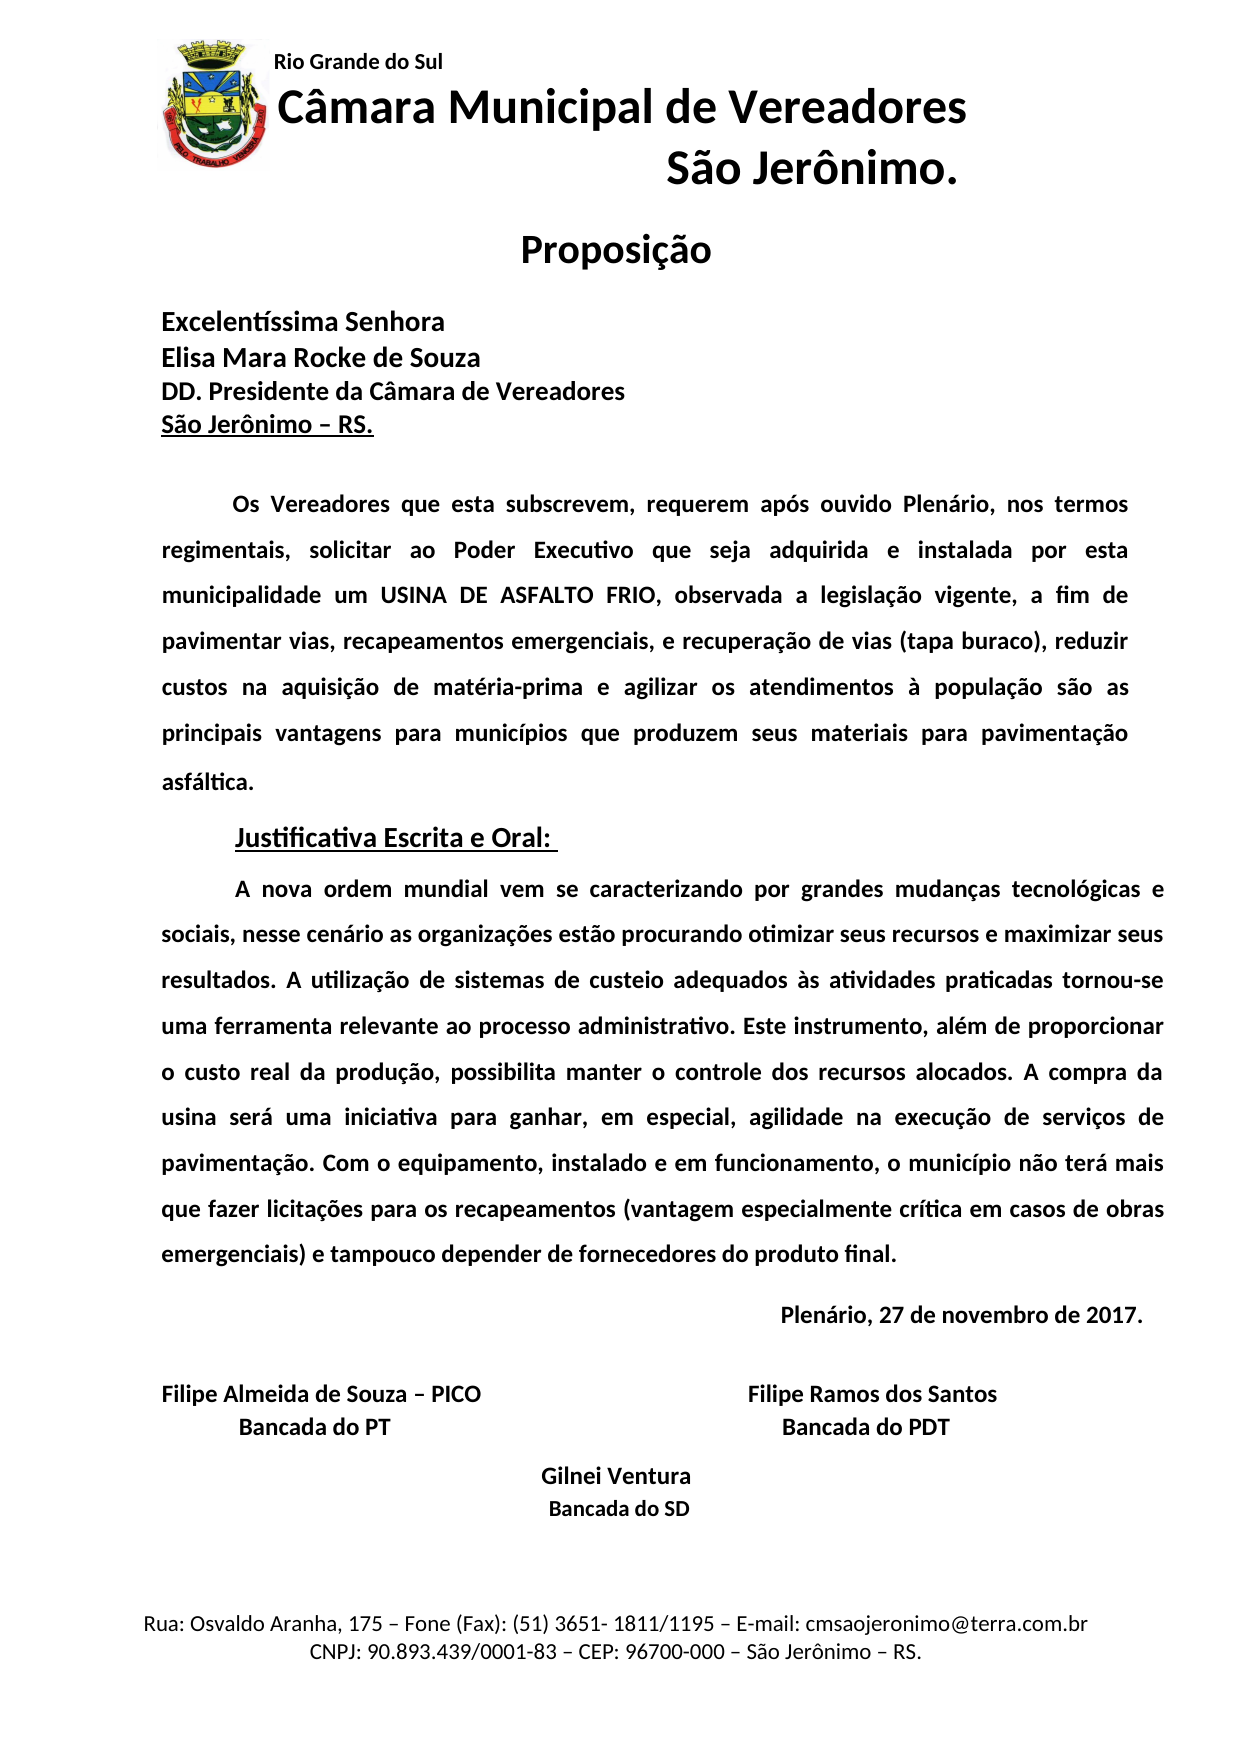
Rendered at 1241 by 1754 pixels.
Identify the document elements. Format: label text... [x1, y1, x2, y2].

text Os Vereadores que esta subscrevem, requerem após ouvido Plenário, nos termos regimentais, solicitar ao Poder Executivo que seja adquirida e instalada por esta municipalidade um USINA DE ASFALTO FRIO, observada a legislação vigente, a fim de pavimentar vias, recapeamentos emergenciais, e recuperação de vias (tapa buraco), reduzir custos na aquisição de matéria-prima e agilizar os atendimentos à população são as principais vantagens para municípios que produzem seus materiais para pavimentação asfáltica. [162, 488, 1130, 797]
text A nova ordem mundial vem se caracterizando por grandes mudanças tecnológicas e sociais, nesse cenário as organizações estão procurando otimizar seus recursos e maximizar seus resultados. A utilização de sistemas de custeio adequados às atividades praticadas tornou-se uma ferramenta relevante ao processo administrativo. Este instrumento, além de proporcionar o custo real da produção, possibilita manter o controle dos recursos alocados. A compra da usina será uma iniciativa para ganhar, em especial, agilidade na execução de serviços de pavimentação. Com o equipamento, instalado e em funcionamento, o município não terá mais que fazer licitações para os recapeamentos (vantagem especialmente crítica em casos de obras emergenciais) e tampouco depender de fornecedores do produto final. [161, 873, 1165, 1269]
text Filipe Almeida de Souza – PICO Filipe Ramos dos Santos [67, 1378, 1165, 1408]
text Proposição [67, 223, 1165, 274]
text Plenário, 27 de novembro de 2017. [161, 1299, 1144, 1330]
text Elisa Mara Rocke de Souza [161, 339, 1109, 374]
text Bancada do SD [67, 1494, 1165, 1522]
text DD. Presidente da Câmara de Vereadores [161, 374, 1109, 407]
text Justificativa Escrita e Oral: [161, 819, 1165, 855]
text Bancada do PT Bancada do PDT [67, 1411, 1165, 1442]
text São Jerônimo – RS. [161, 407, 1109, 440]
text Gilnei Ventura [67, 1461, 1165, 1491]
text Excelentíssima Senhora [161, 303, 1109, 339]
